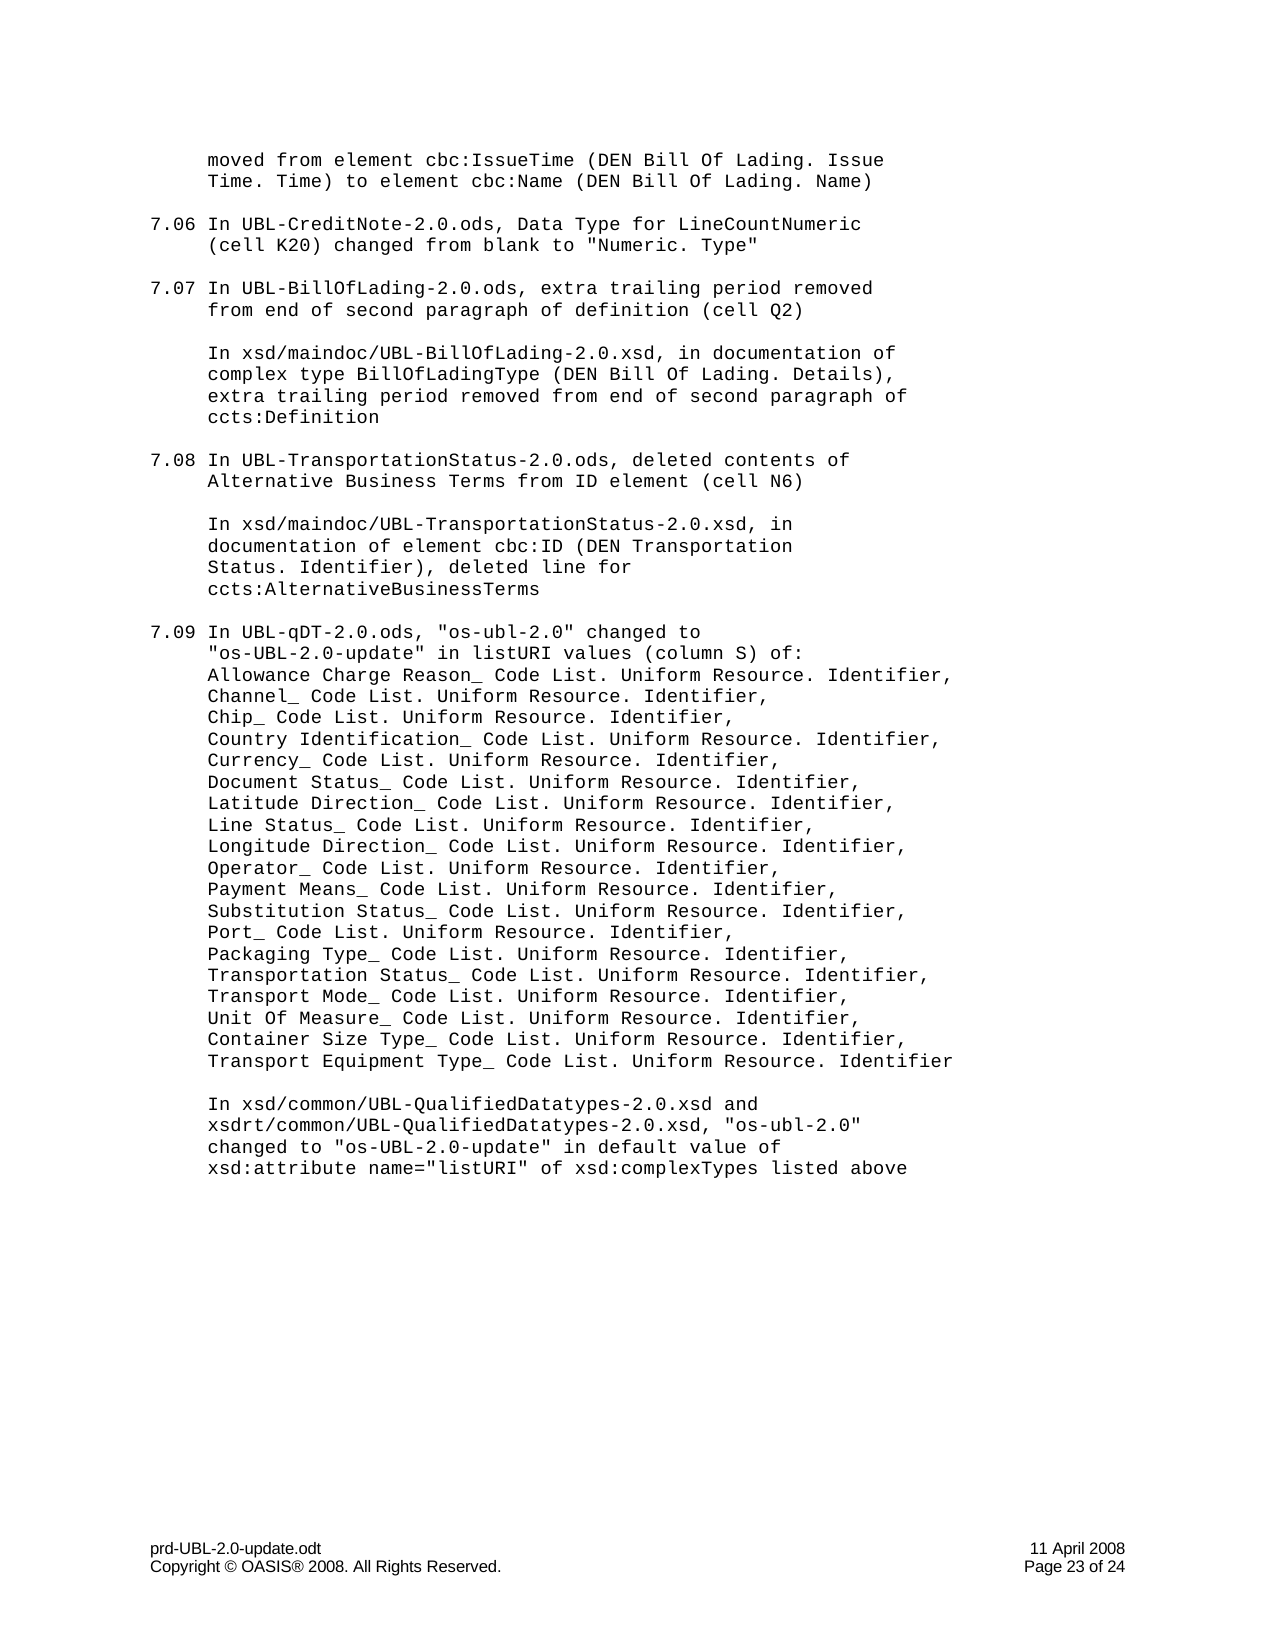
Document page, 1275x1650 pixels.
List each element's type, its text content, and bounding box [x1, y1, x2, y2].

text Unit Of Measure_ Code List. Uniform Resource. Identifier, [150, 1008, 1125, 1030]
text 7.06 In UBL-CreditNote-2.0.ods, Data Type for LineCountNumeric [150, 214, 1125, 236]
text Latitude Direction_ Code List. Uniform Resource. Identifier, [150, 794, 1125, 815]
text Time. Time) to element cbc:Name (DEN Bill Of Lading. Name) [150, 171, 1125, 193]
text In xsd/maindoc/UBL-BillOfLading-2.0.xsd, in documentation of [150, 343, 1125, 364]
text Alternative Business Terms from ID element (cell N6) [150, 472, 1125, 493]
text Line Status_ Code List. Uniform Resource. Identifier, [150, 815, 1125, 837]
text Transport Equipment Type_ Code List. Uniform Resource. Identifier [150, 1051, 1125, 1073]
text Transport Mode_ Code List. Uniform Resource. Identifier, [150, 987, 1125, 1008]
text 7.07 In UBL-BillOfLading-2.0.ods, extra trailing period removed [150, 279, 1125, 300]
text from end of second paragraph of definition (cell Q2) [150, 300, 1125, 322]
text Transportation Status_ Code List. Uniform Resource. Identifier, [150, 965, 1125, 987]
text Packaging Type_ Code List. Uniform Resource. Identifier, [150, 944, 1125, 965]
text Payment Means_ Code List. Uniform Resource. Identifier, [150, 879, 1125, 901]
text complex type BillOfLadingType (DEN Bill Of Lading. Details), [150, 364, 1125, 386]
text Currency_ Code List. Uniform Resource. Identifier, [150, 751, 1125, 772]
text Longitude Direction_ Code List. Uniform Resource. Identifier, [150, 837, 1125, 858]
text xsd:attribute name="listURI" of xsd:complexTypes listed above [150, 1158, 1125, 1180]
text Allowance Charge Reason_ Code List. Uniform Resource. Identifier, [150, 665, 1125, 686]
text ccts:Definition [150, 407, 1125, 429]
text moved from element cbc:IssueTime (DEN Bill Of Lading. Issue [150, 150, 1125, 171]
text Country Identification_ Code List. Uniform Resource. Identifier, [150, 729, 1125, 751]
text Container Size Type_ Code List. Uniform Resource. Identifier, [150, 1030, 1125, 1051]
text ccts:AlternativeBusinessTerms [150, 579, 1125, 601]
text documentation of element cbc:ID (DEN Transportation [150, 536, 1125, 558]
text "os-UBL-2.0-update" in listURI values (column S) of: [150, 643, 1125, 665]
text Substitution Status_ Code List. Uniform Resource. Identifier, [150, 901, 1125, 922]
text In xsd/common/UBL-QualifiedDatatypes-2.0.xsd and [150, 1094, 1125, 1116]
text Chip_ Code List. Uniform Resource. Identifier, [150, 708, 1125, 729]
text Status. Identifier), deleted line for [150, 558, 1125, 579]
text Operator_ Code List. Uniform Resource. Identifier, [150, 858, 1125, 879]
text changed to "os-UBL-2.0-update" in default value of [150, 1137, 1125, 1158]
text Document Status_ Code List. Uniform Resource. Identifier, [150, 772, 1125, 794]
text (cell K20) changed from blank to "Numeric. Type" [150, 236, 1125, 257]
text 7.09 In UBL-qDT-2.0.ods, "os-ubl-2.0" changed to [150, 622, 1125, 643]
text xsdrt/common/UBL-QualifiedDatatypes-2.0.xsd, "os-ubl-2.0" [150, 1116, 1125, 1137]
text In xsd/maindoc/UBL-TransportationStatus-2.0.xsd, in [150, 515, 1125, 536]
text extra trailing period removed from end of second paragraph of [150, 386, 1125, 407]
text 7.08 In UBL-TransportationStatus-2.0.ods, deleted contents of [150, 450, 1125, 472]
text Channel_ Code List. Uniform Resource. Identifier, [150, 686, 1125, 708]
text Port_ Code List. Uniform Resource. Identifier, [150, 922, 1125, 944]
